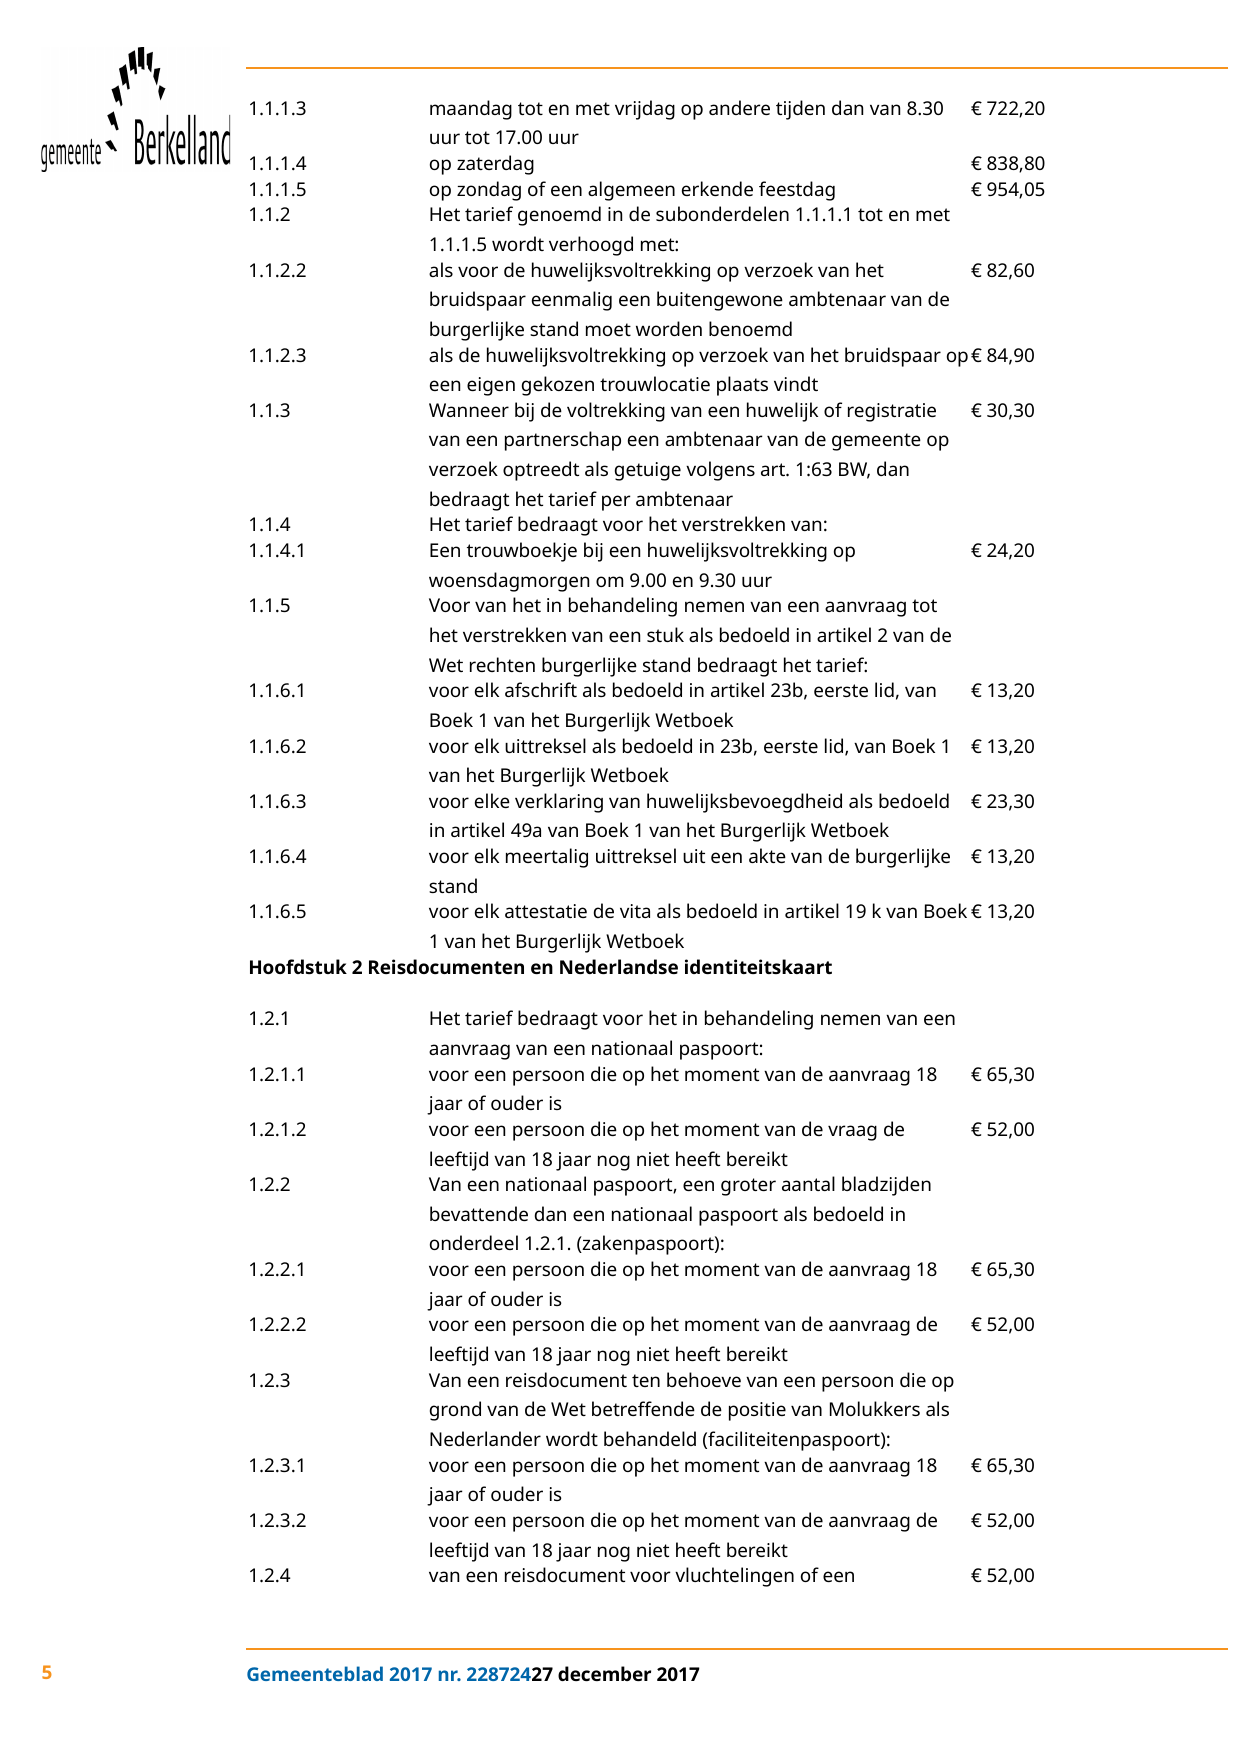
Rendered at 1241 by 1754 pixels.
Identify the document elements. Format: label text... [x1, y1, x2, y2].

table_cell Van een reisdocument ten behoeve van een persoon die op grond van de Wet betreffende de positie van Molukkers als Nederlander wordt behandeld (faciliteitenpaspoort): [429, 1367, 971, 1452]
table_cell Het tarief genoemd in de subonderdelen 1.1.1.1 tot en met 1.1.1.5 wordt verhoogd met: [429, 202, 971, 257]
table_cell maandag tot en met vrijdag op andere tijden dan van 8.30 uur tot 17.00 uur [429, 95, 971, 150]
table_cell € 30,30 [971, 397, 1152, 512]
table_cell 1.1.5 [248, 593, 429, 677]
table_cell € 65,30 [971, 1256, 1152, 1312]
table_cell [971, 1006, 1152, 1061]
table_cell 1.1.6.2 [248, 733, 429, 788]
table_cell 1.2.1 [248, 1006, 429, 1061]
table_cell [971, 954, 1152, 980]
table_cell € 13,20 [971, 678, 1152, 733]
table_cell 1.1.1.4 [248, 150, 429, 176]
table_cell € 13,20 [971, 899, 1152, 954]
table_cell 1.1.6.5 [248, 899, 429, 954]
table_cell 1.2.2.2 [248, 1312, 429, 1367]
table_cell 1.1.6.1 [248, 678, 429, 733]
table_cell 1.1.4 [248, 512, 429, 537]
table_cell voor elke verklaring van huwelijksbevoegdheid als bedoeld in artikel 49a van Boek 1 van het Burgerlijk Wetboek [429, 788, 971, 843]
table_cell voor een persoon die op het moment van de aanvraag 18 jaar of ouder is [429, 1452, 971, 1507]
table_cell [971, 593, 1152, 677]
table_cell € 82,60 [971, 257, 1152, 342]
table_cell 1.1.6.3 [248, 788, 429, 843]
table_cell 1.2.4 [248, 1563, 429, 1588]
table_cell Van een nationaal paspoort, een groter aantal bladzijden bevattende dan een nationaal paspoort als bedoeld in onderdeel 1.2.1. (zakenpaspoort): [429, 1171, 971, 1256]
table_cell voor elk attestatie de vita als bedoeld in artikel 19 k van Boek 1 van het Burgerlijk Wetboek [429, 899, 971, 954]
table_cell € 722,20 [971, 95, 1152, 150]
table_cell op zaterdag [429, 150, 971, 176]
table_cell 1.1.2.3 [248, 342, 429, 397]
table_cell Het tarief bedraagt voor het in behandeling nemen van een aanvraag van een nationaal paspoort: [429, 1006, 971, 1061]
picture [41, 47, 231, 172]
table_cell € 52,00 [971, 1507, 1152, 1562]
table_cell Een trouwboekje bij een huwelijksvoltrekking op woensdagmorgen om 9.00 en 9.30 uur [429, 537, 971, 593]
table_cell 1.2.2.1 [248, 1256, 429, 1312]
table_cell € 52,00 [971, 1312, 1152, 1367]
table_cell € 65,30 [971, 1061, 1152, 1116]
table_cell [248, 980, 429, 1006]
table_cell [429, 980, 971, 1006]
table_cell € 23,30 [971, 788, 1152, 843]
table_cell 1.2.1.1 [248, 1061, 429, 1116]
table_cell € 65,30 [971, 1452, 1152, 1507]
table_cell als de huwelijksvoltrekking op verzoek van het bruidspaar op een eigen gekozen trouwlocatie plaats vindt [429, 342, 971, 397]
table_cell € 13,20 [971, 733, 1152, 788]
table_cell voor elk afschrift als bedoeld in artikel 23b, eerste lid, van Boek 1 van het Burgerlijk Wetboek [429, 678, 971, 733]
table_cell € 52,00 [971, 1116, 1152, 1171]
table_cell 1.1.2.2 [248, 257, 429, 342]
table_cell [971, 1171, 1152, 1256]
table_cell [971, 202, 1152, 257]
table_cell 1.1.3 [248, 397, 429, 512]
table_cell 1.1.1.5 [248, 176, 429, 202]
table_cell [971, 512, 1152, 537]
table_cell 1.2.3 [248, 1367, 429, 1452]
table_cell voor elk meertalig uittreksel uit een akte van de burgerlijke stand [429, 844, 971, 899]
table_cell 1.2.1.2 [248, 1116, 429, 1171]
table_cell € 84,90 [971, 342, 1152, 397]
table_cell € 13,20 [971, 844, 1152, 899]
table_cell 1.1.6.4 [248, 844, 429, 899]
table_cell voor een persoon die op het moment van de aanvraag 18 jaar of ouder is [429, 1256, 971, 1312]
table_cell voor een persoon die op het moment van de aanvraag de leeftijd van 18 jaar nog niet heeft bereikt [429, 1312, 971, 1367]
table_cell Voor van het in behandeling nemen van een aanvraag tot het verstrekken van een stuk als bedoeld in artikel 2 van de Wet rechten burgerlijke stand bedraagt het tarief: [429, 593, 971, 677]
table_cell 1.1.4.1 [248, 537, 429, 593]
table_cell op zondag of een algemeen erkende feestdag [429, 176, 971, 202]
table_cell € 52,00 [971, 1563, 1152, 1588]
table_cell [971, 1367, 1152, 1452]
table_cell 1.2.2 [248, 1171, 429, 1256]
table_cell Wanneer bij de voltrekking van een huwelijk of registratie van een partnerschap een ambtenaar van de gemeente op verzoek optreedt als getuige volgens art. 1:63 BW, dan bedraagt het tarief per ambtenaar [429, 397, 971, 512]
table_cell voor een persoon die op het moment van de aanvraag de leeftijd van 18 jaar nog niet heeft bereikt [429, 1507, 971, 1562]
table_cell voor een persoon die op het moment van de vraag de leeftijd van 18 jaar nog niet heeft bereikt [429, 1116, 971, 1171]
table_cell € 954,05 [971, 176, 1152, 202]
table_cell Hoofdstuk 2 Reisdocumenten en Nederlandse identiteitskaart [248, 954, 971, 980]
table_cell 1.2.3.1 [248, 1452, 429, 1507]
table_cell als voor de huwelijksvoltrekking op verzoek van het bruidspaar eenmalig een buitengewone ambtenaar van de burgerlijke stand moet worden benoemd [429, 257, 971, 342]
table_cell € 24,20 [971, 537, 1152, 593]
table_cell € 838,80 [971, 150, 1152, 176]
table_cell van een reisdocument voor vluchtelingen of een [429, 1563, 971, 1588]
table_cell 1.1.2 [248, 202, 429, 257]
table_cell Het tarief bedraagt voor het verstrekken van: [429, 512, 971, 537]
table_cell voor een persoon die op het moment van de aanvraag 18 jaar of ouder is [429, 1061, 971, 1116]
table_cell 1.1.1.3 [248, 95, 429, 150]
table_cell 1.2.3.2 [248, 1507, 429, 1562]
table_cell [971, 980, 1152, 1006]
table_cell voor elk uittreksel als bedoeld in 23b, eerste lid, van Boek 1 van het Burgerlijk Wetboek [429, 733, 971, 788]
